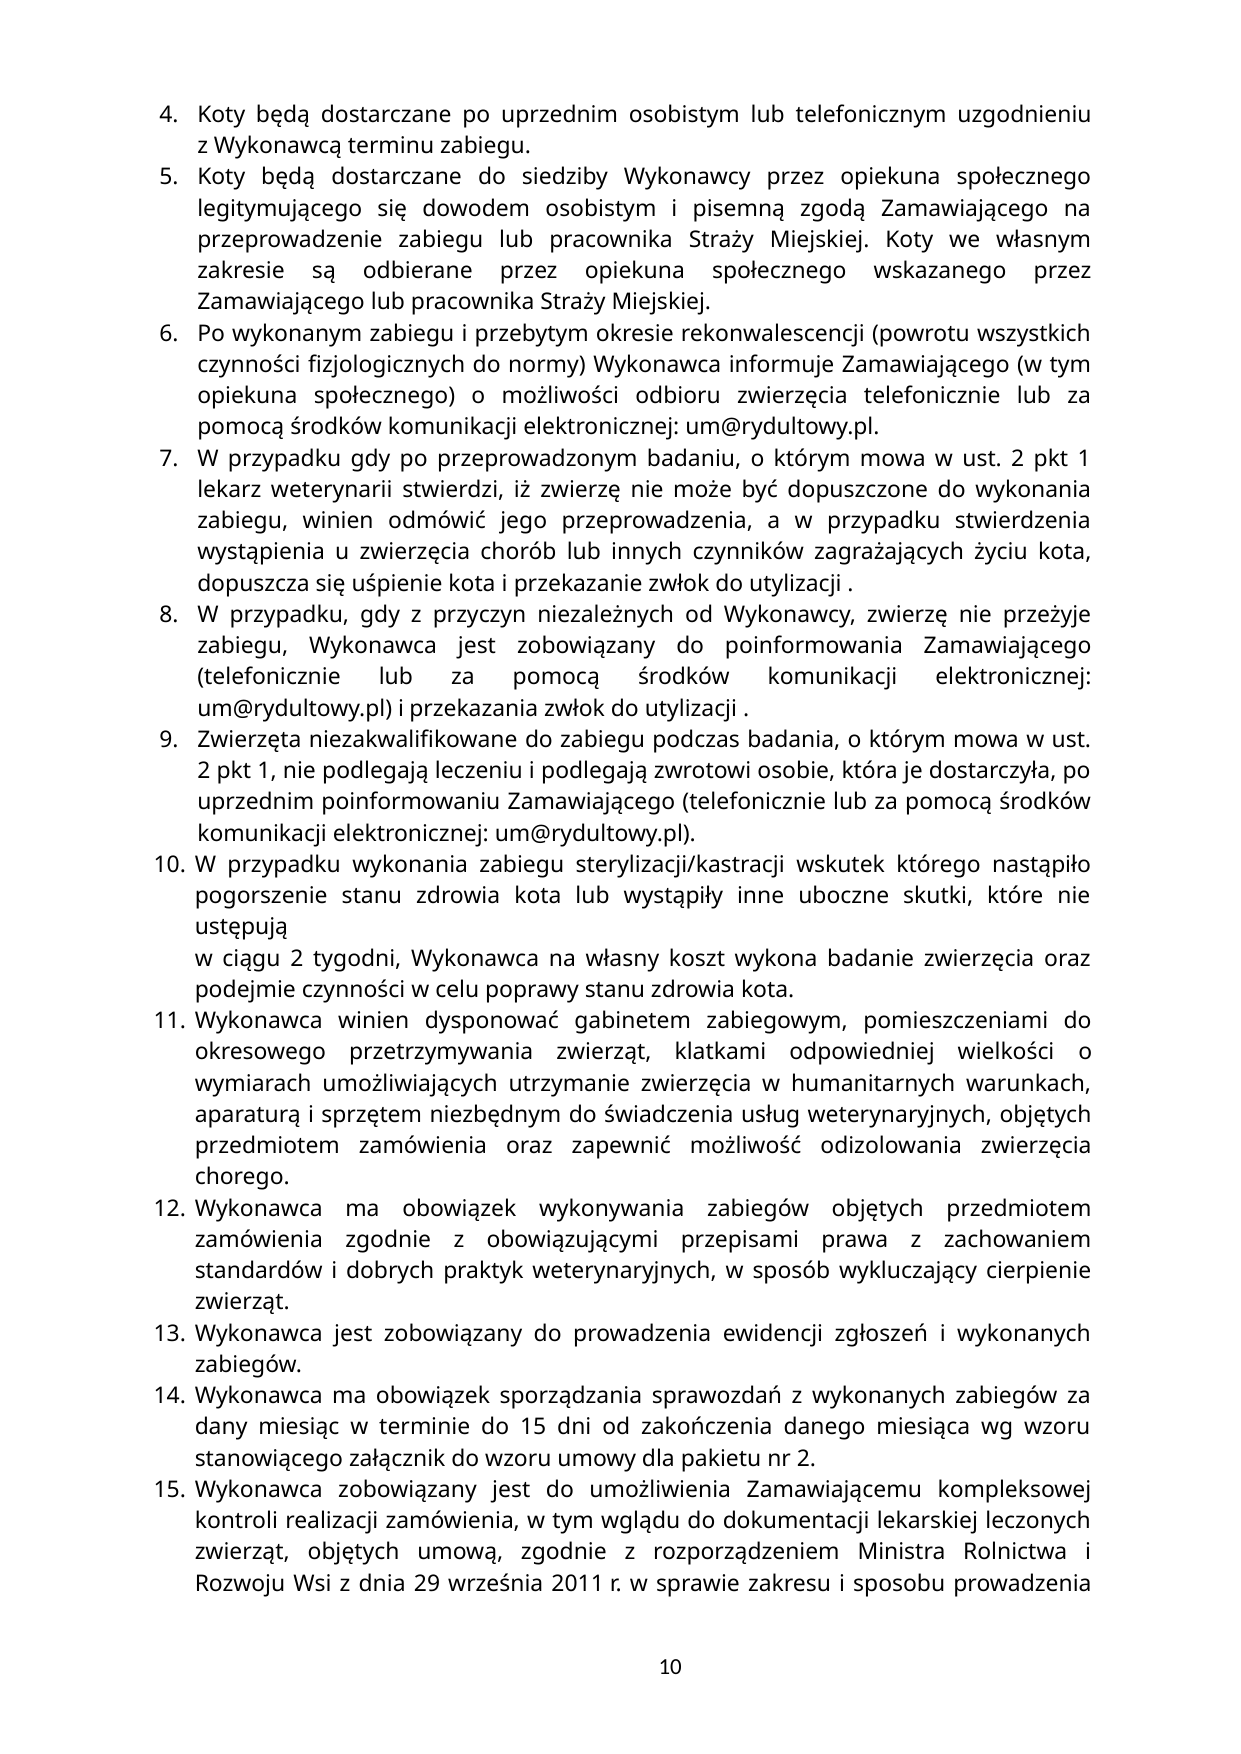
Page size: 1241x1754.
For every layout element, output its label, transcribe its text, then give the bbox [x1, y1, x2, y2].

list Wykonawca jest zobowiązany do prowadzenia ewidencji zgłoszeń i wykonanych zabiegów. [153, 1317, 1092, 1379]
list Wykonawca ma obowiązek sporządzania sprawozdań z wykonanych zabiegów za dany miesiąc w terminie do 15 dni od zakończenia danego miesiąca wg wzoru stanowiącego załącznik do wzoru umowy dla pakietu nr 2. [153, 1379, 1092, 1473]
list Koty będą dostarczane do siedziby Wykonawcy przez opiekuna społecznego legitymującego się dowodem osobistym i pisemną zgodą Zamawiającego na przeprowadzenie zabiegu lub pracownika Straży Miejskiej. Koty we własnym zakresie są odbierane przez opiekuna społecznego wskazanego przez Zamawiającego lub pracownika Straży Miejskiej. [159, 160, 1092, 317]
list W przypadku gdy po przeprowadzonym badaniu, o którym mowa w ust. 2 pkt 1 lekarz weterynarii stwierdzi, iż zwierzę nie może być dopuszczone do wykonania zabiegu, winien odmówić jego przeprowadzenia, a w przypadku stwierdzenia wystąpienia u zwierzęcia chorób lub innych czynników zagrażających życiu kota, dopuszcza się uśpienie kota i przekazanie zwłok do utylizacji . [159, 442, 1092, 598]
list Wykonawca winien dysponować gabinetem zabiegowym, pomieszczeniami do okresowego przetrzymywania zwierząt, klatkami odpowiedniej wielkości o wymiarach umożliwiających utrzymanie zwierzęcia w humanitarnych warunkach, aparaturą i sprzętem niezbędnym do świadczenia usług weterynaryjnych, objętych przedmiotem zamówienia oraz zapewnić możliwość odizolowania zwierzęcia chorego. [153, 1004, 1092, 1192]
list W przypadku wykonania zabiegu sterylizacji/kastracji wskutek którego nastąpiło pogorszenie stanu zdrowia kota lub wystąpiły inne uboczne skutki, które nie ustępują w ciągu 2 tygodni, Wykonawca na własny koszt wykona badanie zwierzęcia oraz podejmie czynności w celu poprawy stanu zdrowia kota. [153, 848, 1092, 1004]
list W przypadku, gdy z przyczyn niezależnych od Wykonawcy, zwierzę nie przeżyje zabiegu, Wykonawca jest zobowiązany do poinformowania Zamawiającego (telefonicznie lub za pomocą środków komunikacji elektronicznej: um@rydultowy.pl) i przekazania zwłok do utylizacji . [159, 598, 1092, 723]
list Wykonawca zobowiązany jest do umożliwienia Zamawiającemu kompleksowej kontroli realizacji zamówienia, w tym wglądu do dokumentacji lekarskiej leczonych zwierząt, objętych umową, zgodnie z rozporządzeniem Ministra Rolnictwa i Rozwoju Wsi z dnia 29 września 2011 r. w sprawie zakresu i sposobu prowadzenia [153, 1473, 1092, 1598]
list Koty będą dostarczane po uprzednim osobistym lub telefonicznym uzgodnieniu z Wykonawcą terminu zabiegu. [159, 98, 1092, 160]
list Zwierzęta niezakwalifikowane do zabiegu podczas badania, o którym mowa w ust. 2 pkt 1, nie podlegają leczeniu i podlegają zwrotowi osobie, która je dostarczyła, po uprzednim poinformowaniu Zamawiającego (telefonicznie lub za pomocą środków komunikacji elektronicznej: um@rydultowy.pl). [159, 723, 1092, 848]
list Wykonawca ma obowiązek wykonywania zabiegów objętych przedmiotem zamówienia zgodnie z obowiązującymi przepisami prawa z zachowaniem standardów i dobrych praktyk weterynaryjnych, w sposób wykluczający cierpienie zwierząt. [153, 1192, 1092, 1317]
list Po wykonanym zabiegu i przebytym okresie rekonwalescencji (powrotu wszystkich czynności fizjologicznych do normy) Wykonawca informuje Zamawiającego (w tym opiekuna społecznego) o możliwości odbioru zwierzęcia telefonicznie lub za pomocą środków komunikacji elektronicznej: um@rydultowy.pl. [159, 317, 1092, 442]
